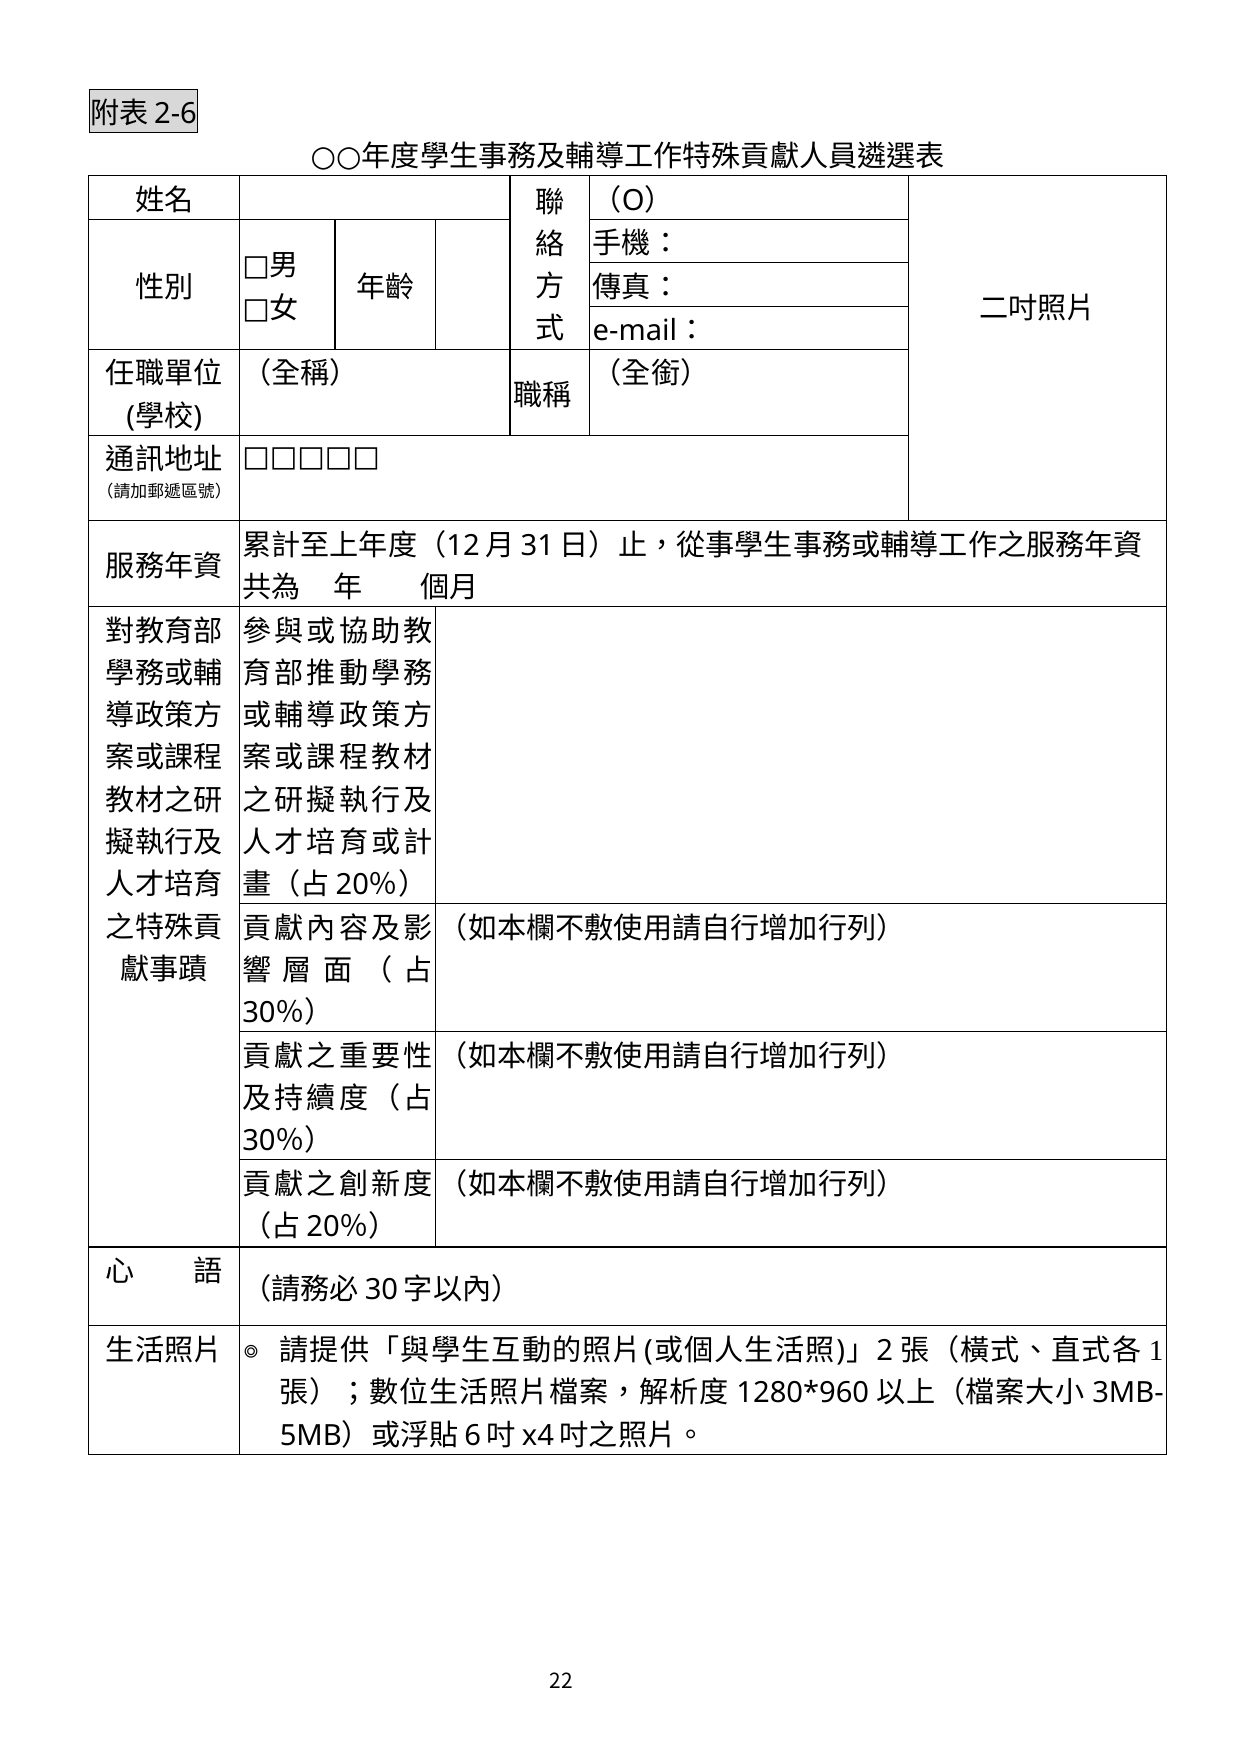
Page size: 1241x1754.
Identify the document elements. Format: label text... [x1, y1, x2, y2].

table_header ○○年度學生事務及輔導工作特殊貢獻人員遴選表 [89, 133, 1166, 175]
table_cell 心 語 [89, 1248, 239, 1325]
table_cell 二吋照片 [909, 176, 1166, 435]
table_cell [909, 435, 1166, 520]
table_cell 任職單位(學校) [89, 350, 239, 435]
table_cell e-mail： [590, 307, 908, 349]
table_cell 通訊地址 （請加郵遞區號） [89, 436, 239, 520]
table_cell 年齡 [336, 220, 435, 349]
table_cell [240, 176, 509, 219]
table_cell 請提供「與學生互動的照片(或個人生活照)」2張（橫式、直式各1張）；數位生活照片檔案，解析度1280*960以上（檔案大小3MB-5MB）或浮貼6吋x4吋之照片。 [240, 1326, 1166, 1453]
table_cell 服務年資 [89, 521, 239, 606]
table_cell □□□□□ [240, 436, 908, 520]
table_cell 聯 絡 方 式 [511, 176, 589, 349]
table_cell （全銜） [590, 350, 908, 435]
table_cell （O） [590, 176, 908, 219]
table_cell 生活照片 [89, 1326, 239, 1453]
table_cell 職稱 [511, 350, 589, 435]
table_cell 對教育部學務或輔導政策方案或課程教材之研擬執行及人才培育之特殊貢獻事蹟 [89, 607, 239, 1246]
table_cell 貢獻之重要性及持續度（占30％） [240, 1032, 435, 1159]
table_cell 參與或協助教育部推動學務或輔導政策方案或課程教材之研擬執行及人才培育或計畫（占20％） [240, 607, 435, 903]
text 附表2-6 [90, 90, 197, 132]
table_cell 手機： [590, 220, 908, 262]
table_cell （如本欄不敷使用請自行增加行列） [436, 1032, 1166, 1159]
table_cell 性別 [89, 220, 239, 349]
table_cell 傳真： [590, 263, 908, 306]
table_cell 貢獻內容及影響層面（占30％） [240, 904, 435, 1031]
table_cell （全稱） [240, 350, 509, 435]
table_cell 累計至上年度（12月31日）止，從事學生事務或輔導工作之服務年資共為 年 個月 [240, 521, 1166, 606]
table_cell （請務必30字以內） [240, 1248, 1166, 1325]
table_cell 貢獻之創新度（占20％） [240, 1160, 435, 1246]
table_cell 姓名 [89, 176, 239, 219]
table_cell （如本欄不敷使用請自行增加行列） [436, 1160, 1166, 1246]
text [198, 89, 1166, 133]
table_cell □男 □女 [240, 220, 334, 349]
table_cell [436, 607, 1166, 903]
table_cell [436, 220, 509, 349]
table_cell （如本欄不敷使用請自行增加行列） [436, 904, 1166, 1031]
